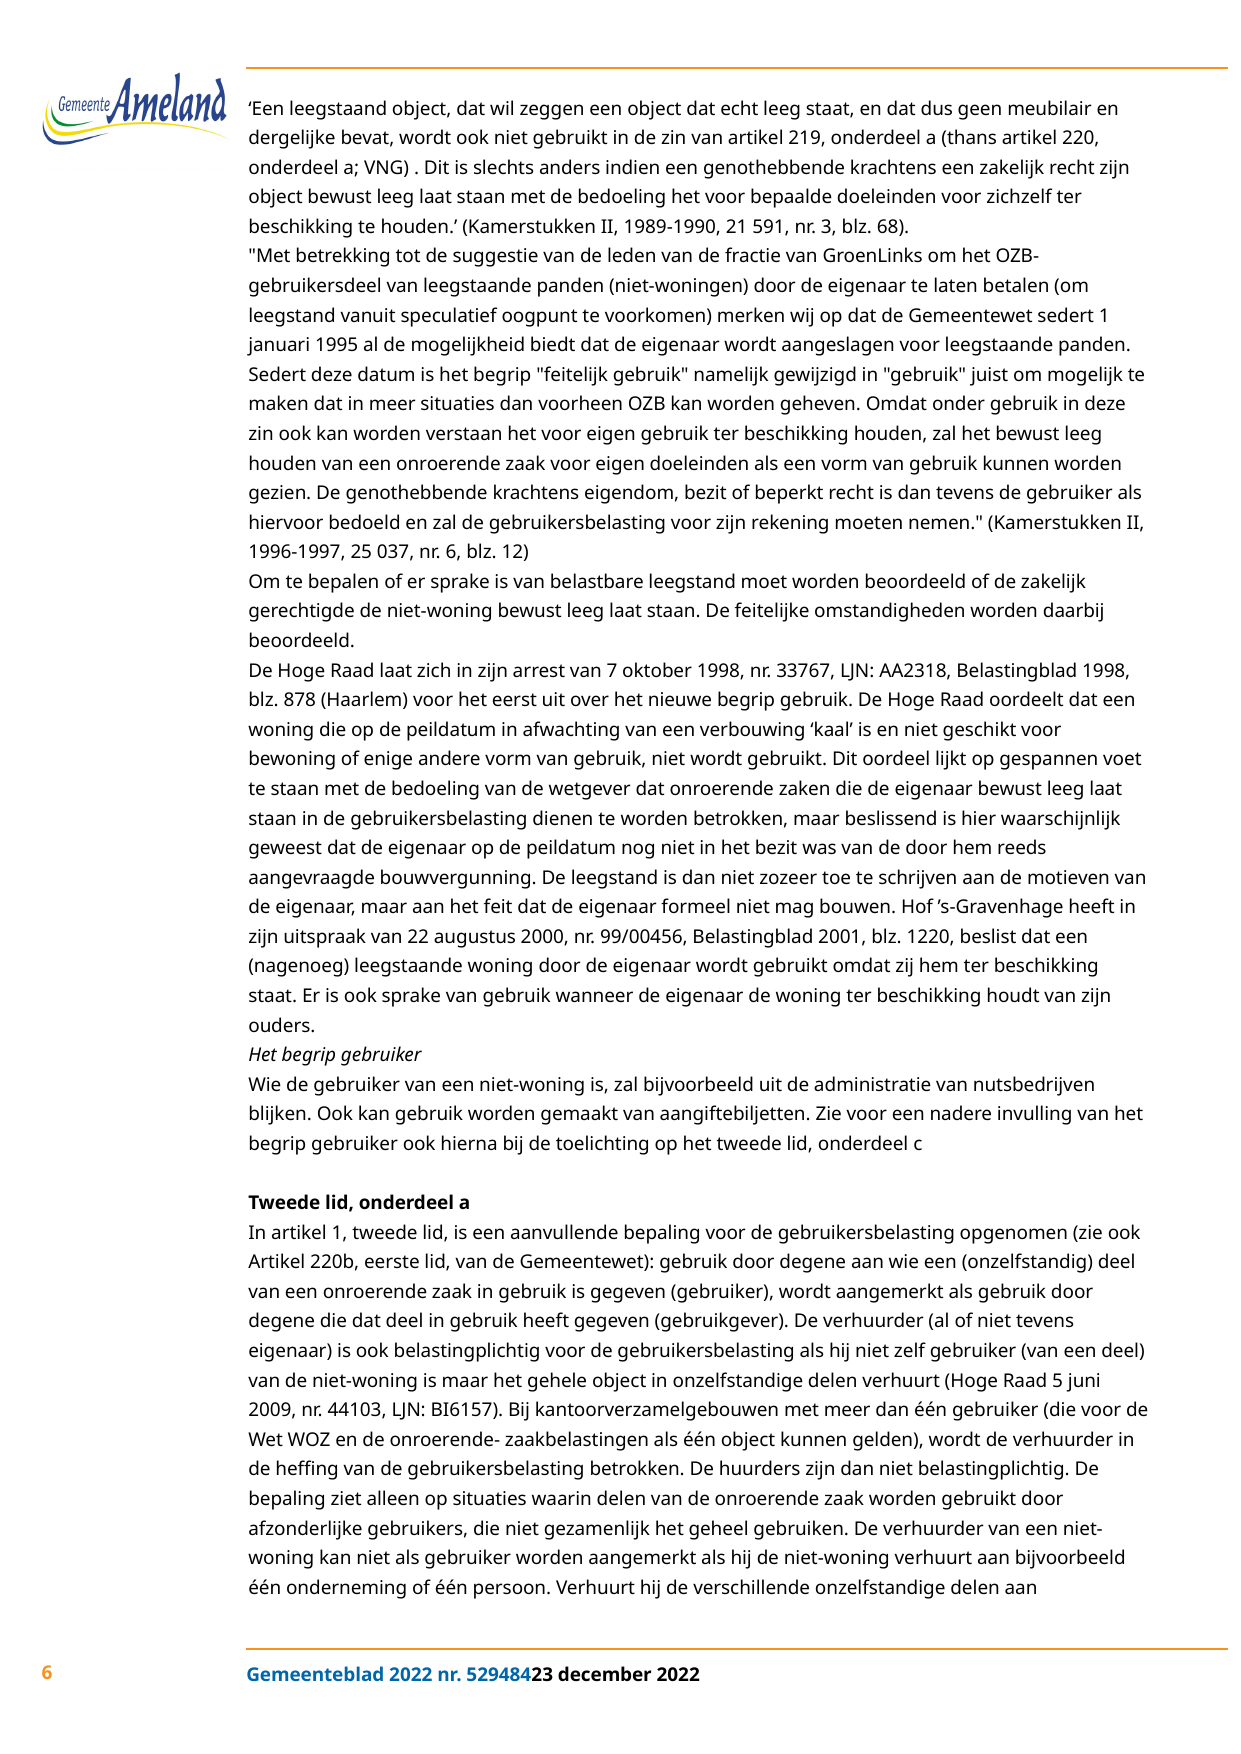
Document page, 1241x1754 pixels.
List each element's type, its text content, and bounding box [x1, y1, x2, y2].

text ‘Een leegstaand object, dat wil zeggen een object dat echt leeg staat, en dat dus geen meubilair en dergelijke bevat, wordt ook niet gebruikt in de zin van artikel 219, onderdeel a (thans artikel 220, onderdeel a; VNG) . Dit is slechts anders indien een genothebbende krachtens een zakelijk recht zijn object bewust leeg laat staan met de bedoeling het voor bepaalde doeleinden voor zichzelf ter beschikking te houden.’ (Kamerstukken II, 1989-1990, 21 591, nr. 3, blz. 68). [248, 95, 1152, 239]
text Om te bepalen of er sprake is van belastbare leegstand moet worden beoordeeld of de zakelijk gerechtigde de niet-woning bewust leeg laat staan. De feitelijke omstandigheden worden daarbij beoordeeld. [248, 568, 1152, 653]
text In artikel 1, tweede lid, is een aanvullende bepaling voor de gebruikersbelasting opgenomen (zie ook Artikel 220b, eerste lid, van de Gemeentewet): gebruik door degene aan wie een (onzelfstandig) deel van een onroerende zaak in gebruik is gegeven (gebruiker), wordt aangemerkt als gebruik door degene die dat deel in gebruik heeft gegeven (gebruikgever). De verhuurder (al of niet tevens eigenaar) is ook belastingplichtig voor de gebruikersbelasting als hij niet zelf gebruiker (van een deel) van de niet-woning is maar het gehele object in onzelfstandige delen verhuurt (Hoge Raad 5 juni 2009, nr. 44103, LJN: BI6157). Bij kantoorverzamelgebouwen met meer dan één gebruiker (die voor de Wet WOZ en de onroerende- zaakbelastingen als één object kunnen gelden), wordt de verhuurder in de heffing van de gebruikersbelasting betrokken. De huurders zijn dan niet belastingplichtig. De bepaling ziet alleen op situaties waarin delen van de onroerende zaak worden gebruikt door afzonderlijke gebruikers, die niet gezamenlijk het geheel gebruiken. De verhuurder van een niet-woning kan niet als gebruiker worden aangemerkt als hij de niet-woning verhuurt aan bijvoorbeeld één onderneming of één persoon. Verhuurt hij de verschillende onzelfstandige delen aan [248, 1219, 1152, 1600]
picture [41, 47, 231, 172]
text "Met betrekking tot de suggestie van de leden van de fractie van GroenLinks om het OZB-gebruikersdeel van leegstaande panden (niet-woningen) door de eigenaar te laten betalen (om leegstand vanuit speculatief oogpunt te voorkomen) merken wij op dat de Gemeentewet sedert 1 januari 1995 al de mogelijkheid biedt dat de eigenaar wordt aangeslagen voor leegstaande panden. Sedert deze datum is het begrip "feitelijk gebruik" namelijk gewijzigd in "gebruik" juist om mogelijk te maken dat in meer situaties dan voorheen OZB kan worden geheven. Omdat onder gebruik in deze zin ook kan worden verstaan het voor eigen gebruik ter beschikking houden, zal het bewust leeg houden van een onroerende zaak voor eigen doeleinden als een vorm van gebruik kunnen worden gezien. De genothebbende krachtens eigendom, bezit of beperkt recht is dan tevens de gebruiker als hiervoor bedoeld en zal de gebruikersbelasting voor zijn rekening moeten nemen." (Kamerstukken II, 1996-1997, 25 037, nr. 6, blz. 12) [248, 243, 1152, 564]
text Het begrip gebruiker [248, 1041, 1152, 1067]
text Tweede lid, onderdeel a [248, 1189, 1152, 1215]
text De Hoge Raad laat zich in zijn arrest van 7 oktober 1998, nr. 33767, LJN: AA2318, Belastingblad 1998, blz. 878 (Haarlem) voor het eerst uit over het nieuwe begrip gebruik. De Hoge Raad oordeelt dat een woning die op de peildatum in afwachting van een verbouwing ‘kaal’ is en niet geschikt voor bewoning of enige andere vorm van gebruik, niet wordt gebruikt. Dit oordeel lijkt op gespannen voet te staan met de bedoeling van de wetgever dat onroerende zaken die de eigenaar bewust leeg laat staan in de gebruikersbelasting dienen te worden betrokken, maar beslissend is hier waarschijnlijk geweest dat de eigenaar op de peildatum nog niet in het bezit was van de door hem reeds aangevraagde bouwvergunning. De leegstand is dan niet zozeer toe te schrijven aan de motieven van de eigenaar, maar aan het feit dat de eigenaar formeel niet mag bouwen. Hof ’s-Gravenhage heeft in zijn uitspraak van 22 augustus 2000, nr. 99/00456, Belastingblad 2001, blz. 1220, beslist dat een (nagenoeg) leegstaande woning door de eigenaar wordt gebruikt omdat zij hem ter beschikking staat. Er is ook sprake van gebruik wanneer de eigenaar de woning ter beschikking houdt van zijn ouders. [248, 657, 1152, 1038]
text Wie de gebruiker van een niet-woning is, zal bijvoorbeeld uit de administratie van nutsbedrijven blijken. Ook kan gebruik worden gemaakt van aangiftebiljetten. Zie voor een nadere invulling van het begrip gebruiker ook hierna bij de toelichting op het tweede lid, onderdeel c [248, 1071, 1152, 1156]
